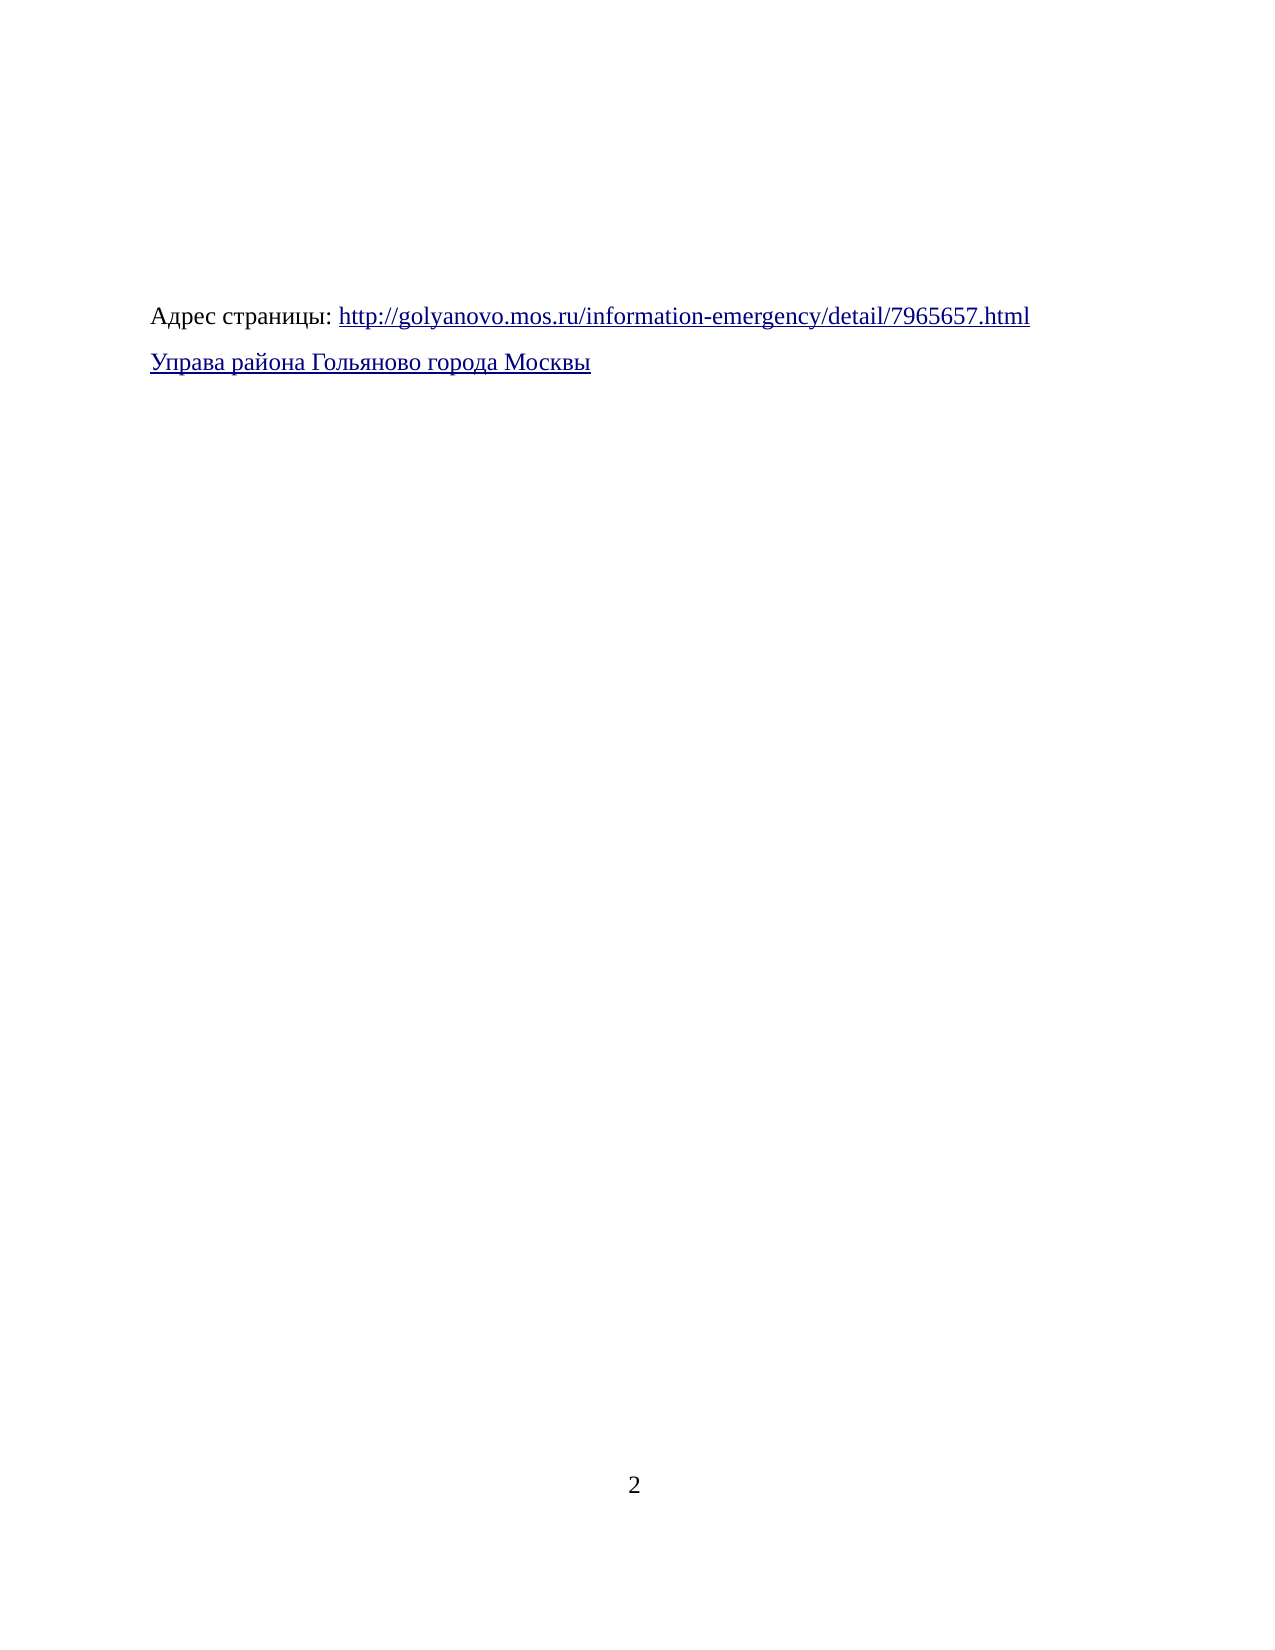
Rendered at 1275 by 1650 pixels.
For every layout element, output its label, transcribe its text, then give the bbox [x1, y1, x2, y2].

text Адрес страницы: http://golyanovo.mos.ru/information-emergency/detail/7965657.html [150, 301, 1125, 329]
text Управа района Гольяново города Москвы [150, 347, 1125, 376]
